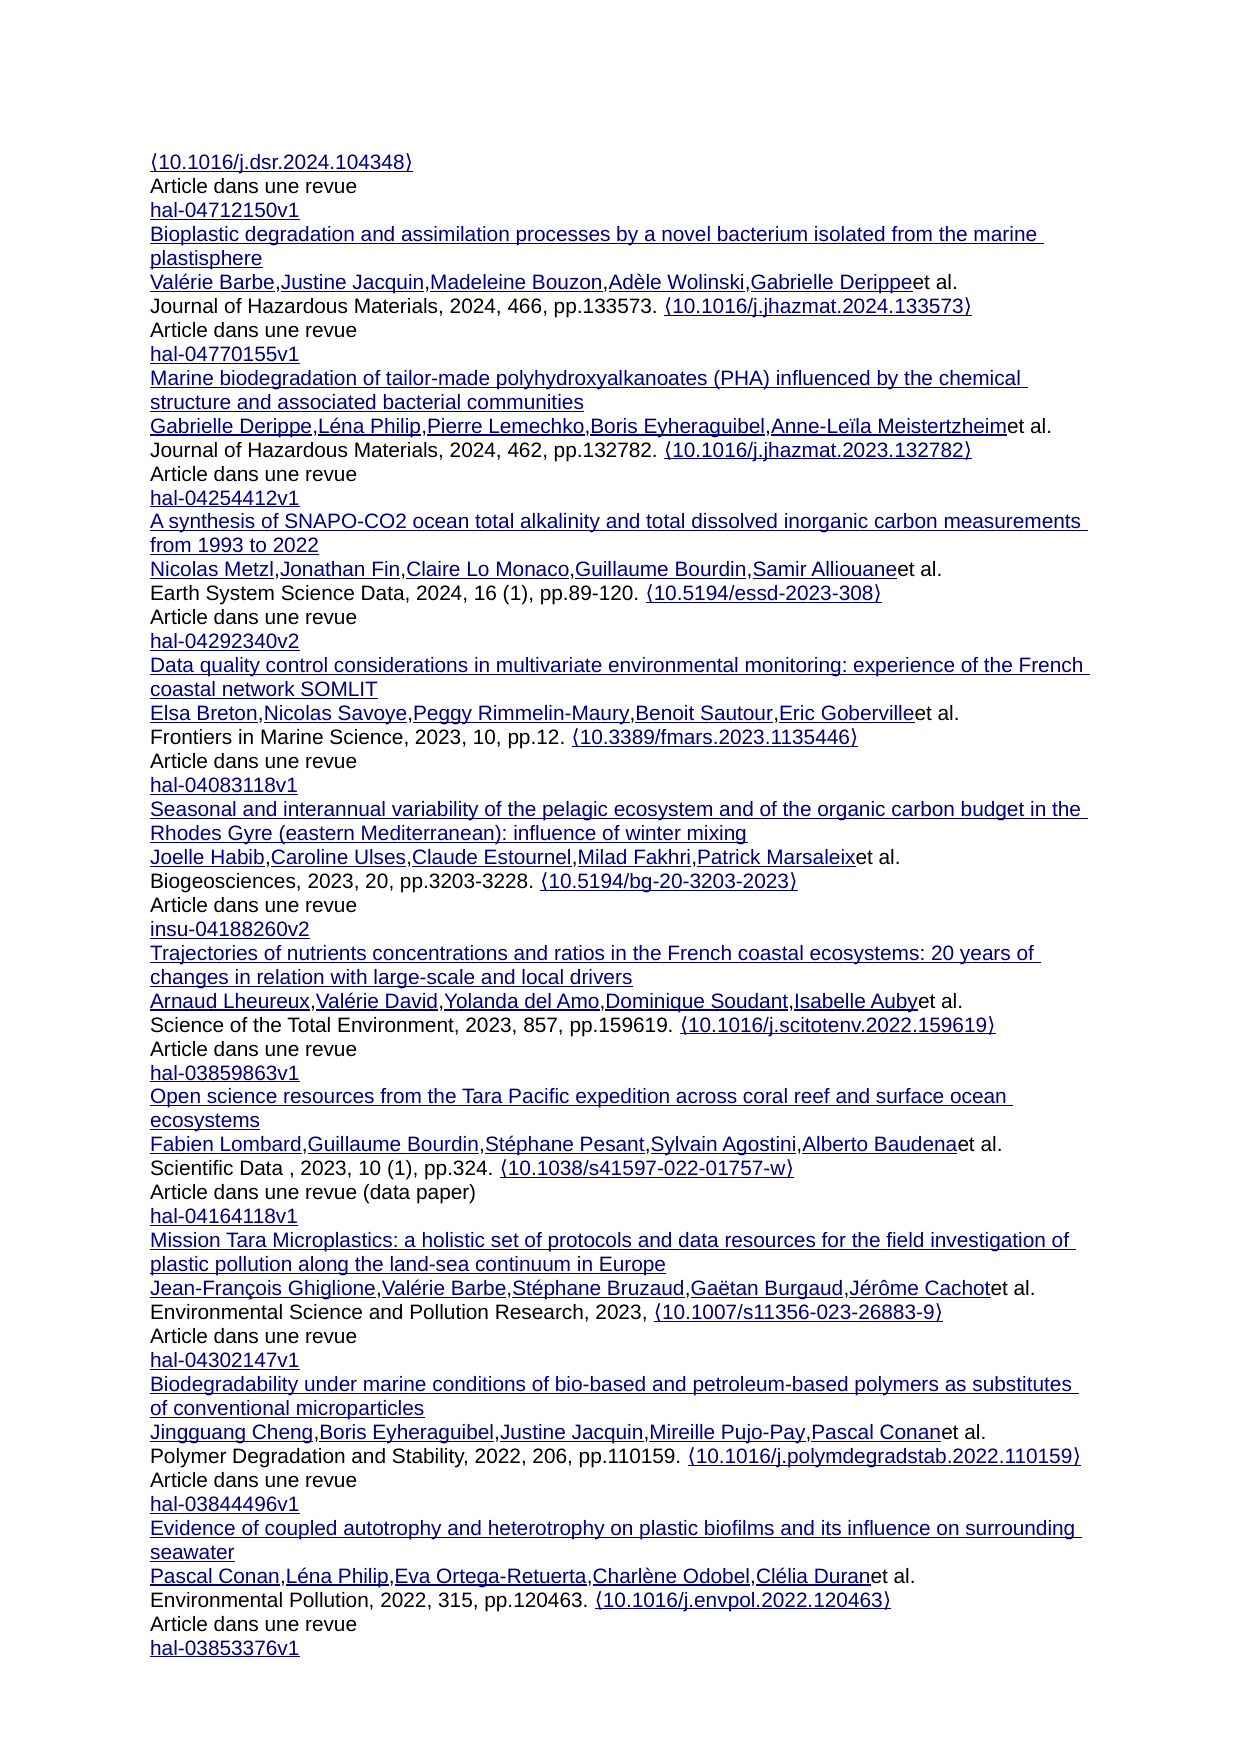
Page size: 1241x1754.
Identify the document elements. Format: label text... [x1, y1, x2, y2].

table_cell Trajectories of nutrients concentrations and ratios in the French coastal ecosystems: 20 years of changes in relation with large-scale and local drivers Arnaud Lheureux,Valérie David,Yolanda del Amo,Dominique Soudant,Isabelle Aubyet al. Science of the Total Environment, 2023, 857, pp.159619. ⟨10.1016/j.scitotenv.2022.159619⟩ Article dans une revue hal-03859863v1 [150, 941, 1090, 1084]
table_cell Marine biodegradation of tailor-made polyhydroxyalkanoates (PHA) influenced by the chemical structure and associated bacterial communities Gabrielle Derippe,Léna Philip,Pierre Lemechko,Boris Eyheraguibel,Anne-Leïla Meistertzheimet al. Journal of Hazardous Materials, 2024, 462, pp.132782. ⟨10.1016/j.jhazmat.2023.132782⟩ Article dans une revue hal-04254412v1 [150, 366, 1090, 509]
table_cell Open science resources from the Tara Pacific expedition across coral reef and surface ocean ecosystems Fabien Lombard,Guillaume Bourdin,Stéphane Pesant,Sylvain Agostini,Alberto Baudenaet al. Scientific Data , 2023, 10 (1), pp.324. ⟨10.1038/s41597-022-01757-w⟩ Article dans une revue (data paper) hal-04164118v1 [150, 1084, 1090, 1228]
table_cell A synthesis of SNAPO-CO2 ocean total alkalinity and total dissolved inorganic carbon measurements from 1993 to 2022 Nicolas Metzl,Jonathan Fin,Claire Lo Monaco,Guillaume Bourdin,Samir Alliouaneet al. Earth System Science Data, 2024, 16 (1), pp.89-120. ⟨10.5194/essd-2023-308⟩ Article dans une revue hal-04292340v2 [150, 509, 1090, 653]
table_cell Mission Tara Microplastics: a holistic set of protocols and data resources for the field investigation of plastic pollution along the land-sea continuum in Europe Jean-François Ghiglione,Valérie Barbe,Stéphane Bruzaud,Gaëtan Burgaud,Jérôme Cachotet al. Environmental Science and Pollution Research, 2023, ⟨10.1007/s11356-023-26883-9⟩ Article dans une revue hal-04302147v1 [150, 1228, 1090, 1372]
table_cell coastal network SOMLIT Elsa Breton,Nicolas Savoye,Peggy Rimmelin-Maury,Benoit Sautour,Eric Gobervilleet al. Frontiers in Marine Science, 2023, 10, pp.12. ⟨10.3389/fmars.2023.1135446⟩ Article dans une revue hal-04083118v1 [150, 675, 1090, 797]
table_cell Data quality control considerations in multivariate environmental monitoring: experience of the French [150, 653, 1090, 674]
table_cell Evidence of coupled autotrophy and heterotrophy on plastic biofilms and its influence on surrounding seawater Pascal Conan,Léna Philip,Eva Ortega-Retuerta,Charlène Odobel,Clélia Duranet al. Environmental Pollution, 2022, 315, pp.120463. ⟨10.1016/j.envpol.2022.120463⟩ Article dans une revue hal-03853376v1 [150, 1516, 1090, 1659]
table_cell Biodegradability under marine conditions of bio-based and petroleum-based polymers as substitutes of conventional microparticles Jingguang Cheng,Boris Eyheraguibel,Justine Jacquin,Mireille Pujo-Pay,Pascal Conanet al. Polymer Degradation and Stability, 2022, 206, pp.110159. ⟨10.1016/j.polymdegradstab.2022.110159⟩ Article dans une revue hal-03844496v1 [150, 1372, 1090, 1516]
table_cell Seasonal and interannual variability of the pelagic ecosystem and of the organic carbon budget in the Rhodes Gyre (eastern Mediterranean): influence of winter mixing Joelle Habib,Caroline Ulses,Claude Estournel,Milad Fakhri,Patrick Marsaleixet al. Biogeosciences, 2023, 20, pp.3203-3228. ⟨10.5194/bg-20-3203-2023⟩ Article dans une revue insu-04188260v2 [150, 797, 1090, 941]
table_cell ⟨10.1016/j.dsr.2024.104348⟩ Article dans une revue hal-04712150v1 [150, 150, 1090, 222]
table_cell Bioplastic degradation and assimilation processes by a novel bacterium isolated from the marine plastisphere Valérie Barbe,Justine Jacquin,Madeleine Bouzon,Adèle Wolinski,Gabrielle Derippeet al. Journal of Hazardous Materials, 2024, 466, pp.133573. ⟨10.1016/j.jhazmat.2024.133573⟩ Article dans une revue hal-04770155v1 [150, 222, 1090, 366]
